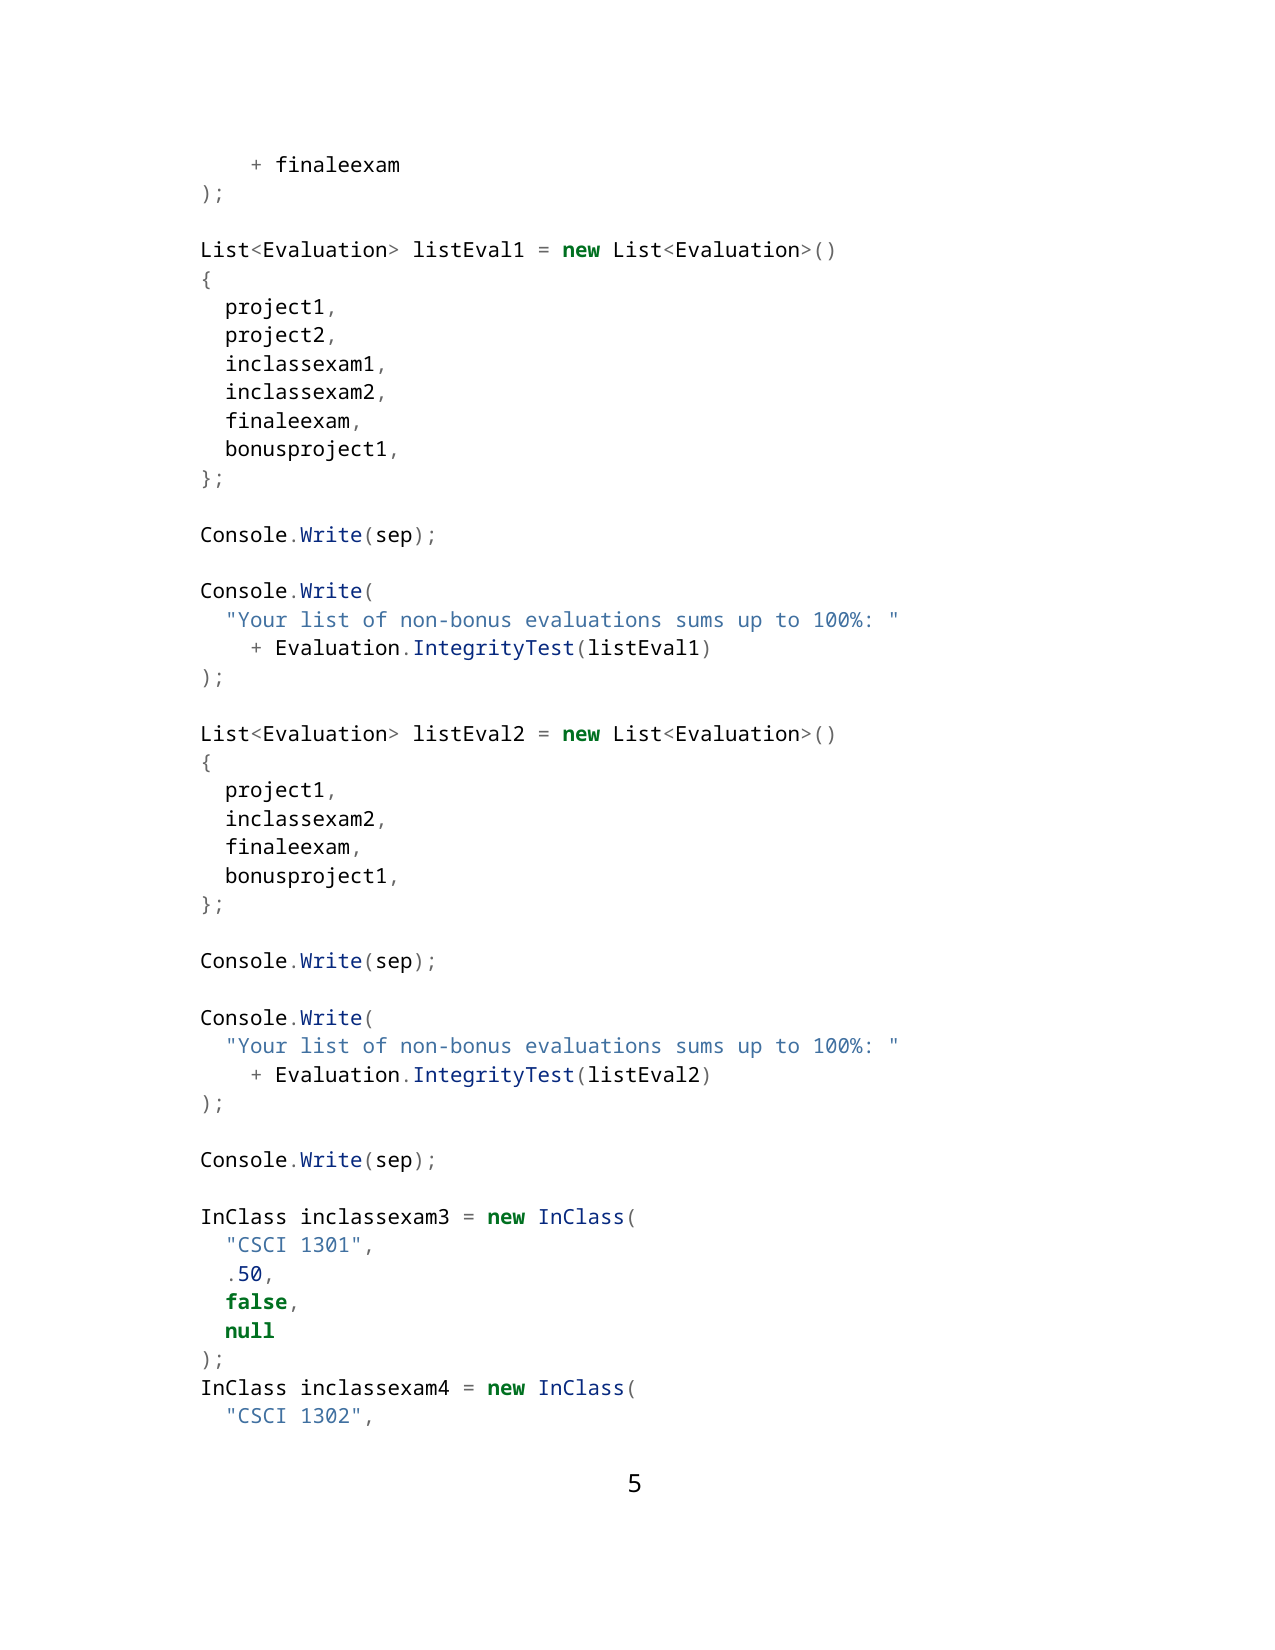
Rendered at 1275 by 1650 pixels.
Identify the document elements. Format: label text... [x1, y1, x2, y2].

text "CSCI 1302", [150, 1401, 1125, 1430]
text + Evaluation.IntegrityTest(listEval2) [150, 1060, 1125, 1088]
text project1, [150, 776, 1125, 804]
text InClass inclassexam4 = new InClass( [150, 1373, 1125, 1401]
text + finaleexam [150, 150, 1125, 178]
text Console.Write(sep); [150, 946, 1125, 975]
text + Evaluation.IntegrityTest(listEval1) [150, 633, 1125, 662]
text Console.Write(sep); [150, 1145, 1125, 1174]
text bonusproject1, [150, 861, 1125, 889]
text false, [150, 1287, 1125, 1316]
text { [150, 747, 1125, 776]
text inclassexam1, [150, 349, 1125, 377]
text { [150, 264, 1125, 292]
text .50, [150, 1259, 1125, 1287]
text }; [150, 463, 1125, 491]
text null [150, 1316, 1125, 1344]
text inclassexam2, [150, 804, 1125, 832]
text InClass inclassexam3 = new InClass( [150, 1202, 1125, 1231]
text project1, [150, 292, 1125, 321]
text }; [150, 889, 1125, 918]
text ); [150, 1088, 1125, 1117]
text ); [150, 178, 1125, 207]
text Console.Write(sep); [150, 520, 1125, 548]
text bonusproject1, [150, 434, 1125, 463]
text finaleexam, [150, 406, 1125, 434]
text "Your list of non-bonus evaluations sums up to 100%: " [150, 1032, 1125, 1060]
text ); [150, 1344, 1125, 1373]
text List<Evaluation> listEval2 = new List<Evaluation>() [150, 719, 1125, 747]
text Console.Write( [150, 1003, 1125, 1032]
text inclassexam2, [150, 377, 1125, 406]
text "CSCI 1301", [150, 1231, 1125, 1259]
text project2, [150, 321, 1125, 349]
text Console.Write( [150, 577, 1125, 605]
text finaleexam, [150, 832, 1125, 861]
text ); [150, 662, 1125, 690]
text List<Evaluation> listEval1 = new List<Evaluation>() [150, 235, 1125, 264]
text "Your list of non-bonus evaluations sums up to 100%: " [150, 605, 1125, 633]
